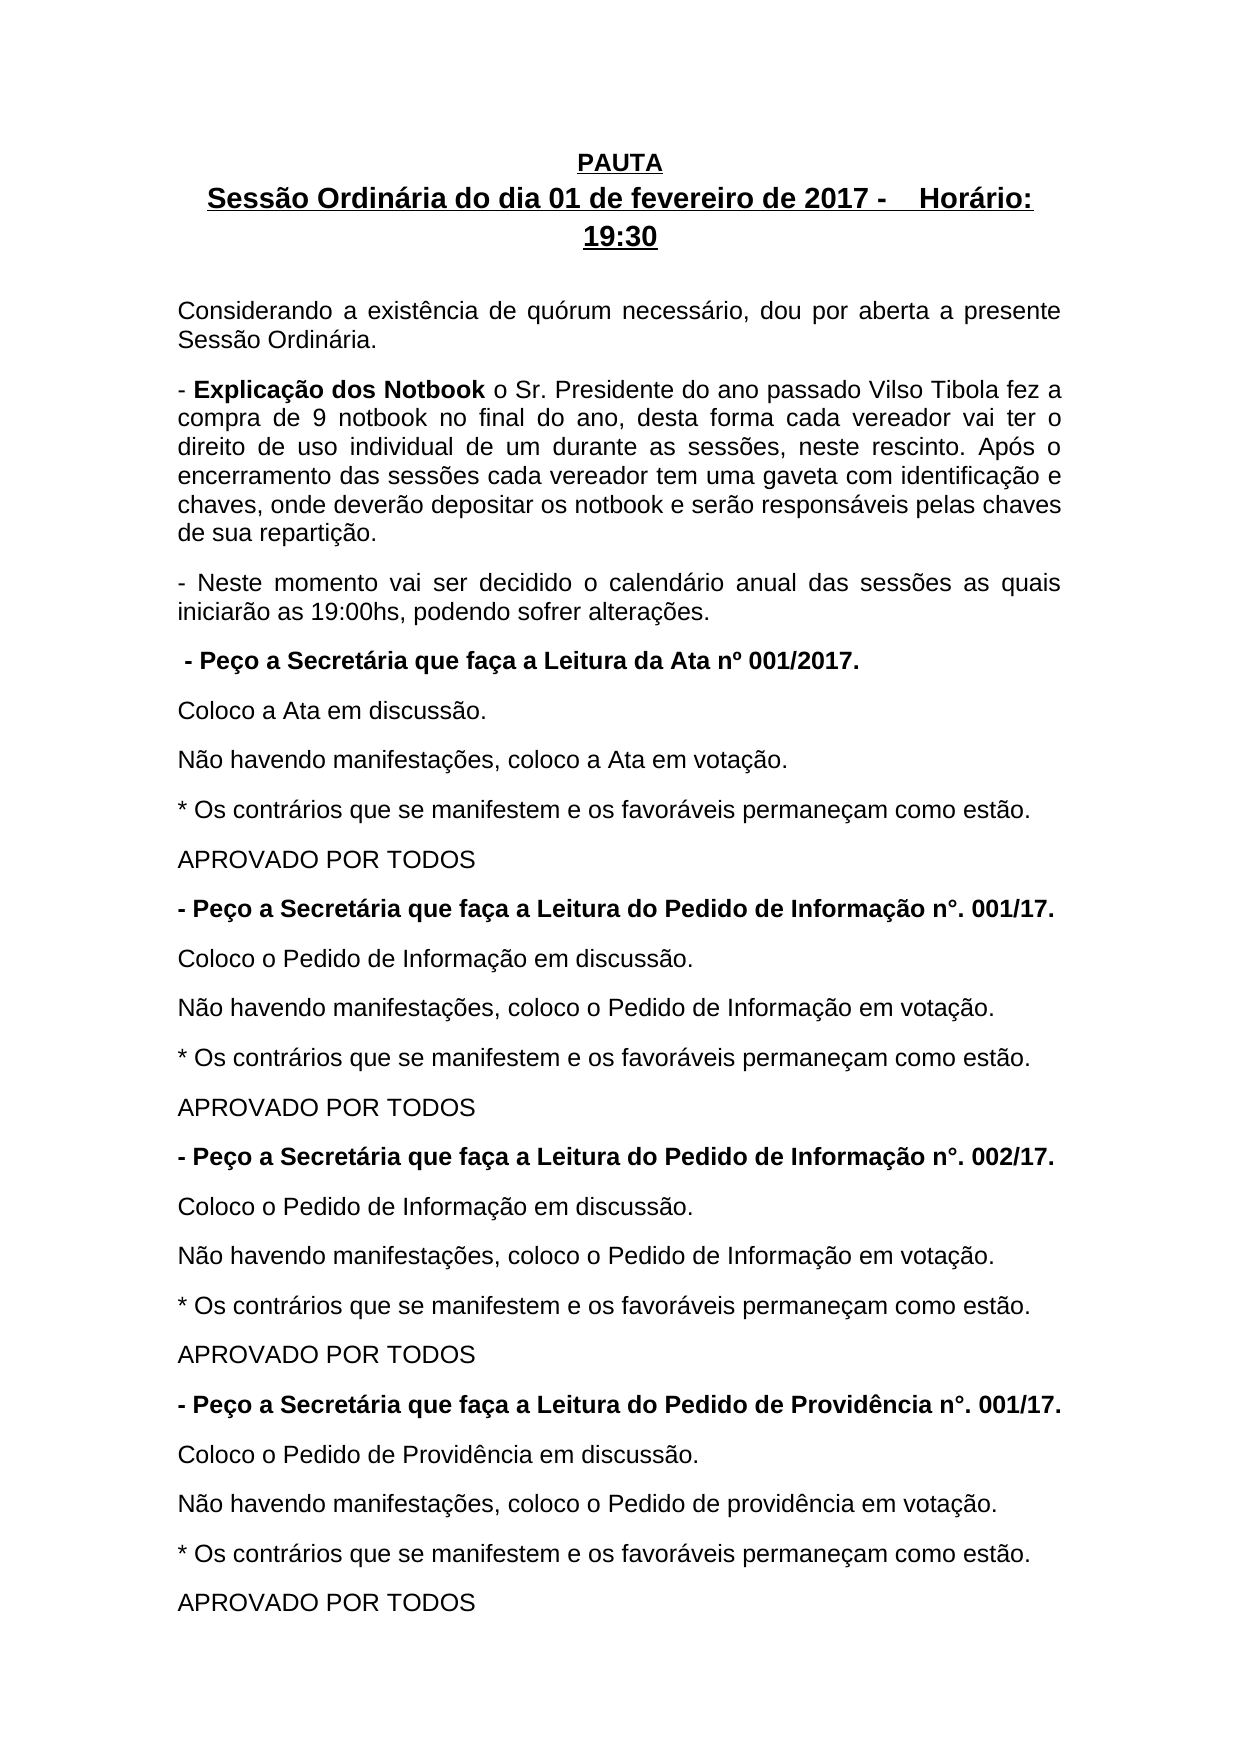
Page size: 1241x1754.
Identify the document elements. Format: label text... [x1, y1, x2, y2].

text * Os contrários que se manifestem e os favoráveis permaneçam como estão. [177, 1043, 1063, 1072]
text - Peço a Secretária que faça a Leitura do Pedido de Informação n°. 002/17. [177, 1142, 1063, 1171]
text Não havendo manifestações, coloco o Pedido de Informação em votação. [177, 993, 1063, 1022]
text APROVADO POR TODOS [177, 844, 1063, 873]
text APROVADO POR TODOS [177, 1092, 1063, 1121]
text Coloco o Pedido de Informação em discussão. [177, 1192, 1063, 1220]
text APROVADO POR TODOS [177, 1588, 1063, 1617]
text - Peço a Secretária que faça a Leitura do Pedido de Informação n°. 001/17. [177, 894, 1063, 923]
text Considerando a existência de quórum necessário, dou por aberta a presente Sessão Ordinária. [177, 296, 1063, 354]
text Não havendo manifestações, coloco o Pedido de providência em votação. [177, 1489, 1063, 1518]
text Coloco a Ata em discussão. [177, 696, 1063, 724]
text PAUTA [177, 148, 1063, 176]
text Sessão Ordinária do dia 01 de fevereiro de 2017 - Horário: 19:30 [177, 181, 1063, 253]
text - Explicação dos Notbook o Sr. Presidente do ano passado Vilso Tibola fez a compra de 9 notbook no final do ano, desta forma cada vereador vai ter o direito de uso individual de um durante as sessões, neste rescinto. Após o encerramento das sessões cada vereador tem uma gaveta com identificação e chaves, onde deverão depositar os notbook e serão responsáveis pelas chaves de sua repartição. [177, 374, 1063, 547]
text - Peço a Secretária que faça a Leitura da Ata nº 001/2017. [177, 646, 1063, 675]
text * Os contrários que se manifestem e os favoráveis permaneçam como estão. [177, 1539, 1063, 1567]
text - Peço a Secretária que faça a Leitura do Pedido de Providência n°. 001/17. [177, 1390, 1063, 1419]
text * Os contrários que se manifestem e os favoráveis permaneçam como estão. [177, 1291, 1063, 1319]
text Não havendo manifestações, coloco a Ata em votação. [177, 745, 1063, 774]
text Não havendo manifestações, coloco o Pedido de Informação em votação. [177, 1241, 1063, 1270]
text * Os contrários que se manifestem e os favoráveis permaneçam como estão. [177, 795, 1063, 824]
text Coloco o Pedido de Informação em discussão. [177, 944, 1063, 972]
text - Neste momento vai ser decidido o calendário anual das sessões as quais iniciarão as 19:00hs, podendo sofrer alterações. [177, 568, 1063, 625]
text Coloco o Pedido de Providência em discussão. [177, 1439, 1063, 1468]
text APROVADO POR TODOS [177, 1340, 1063, 1369]
